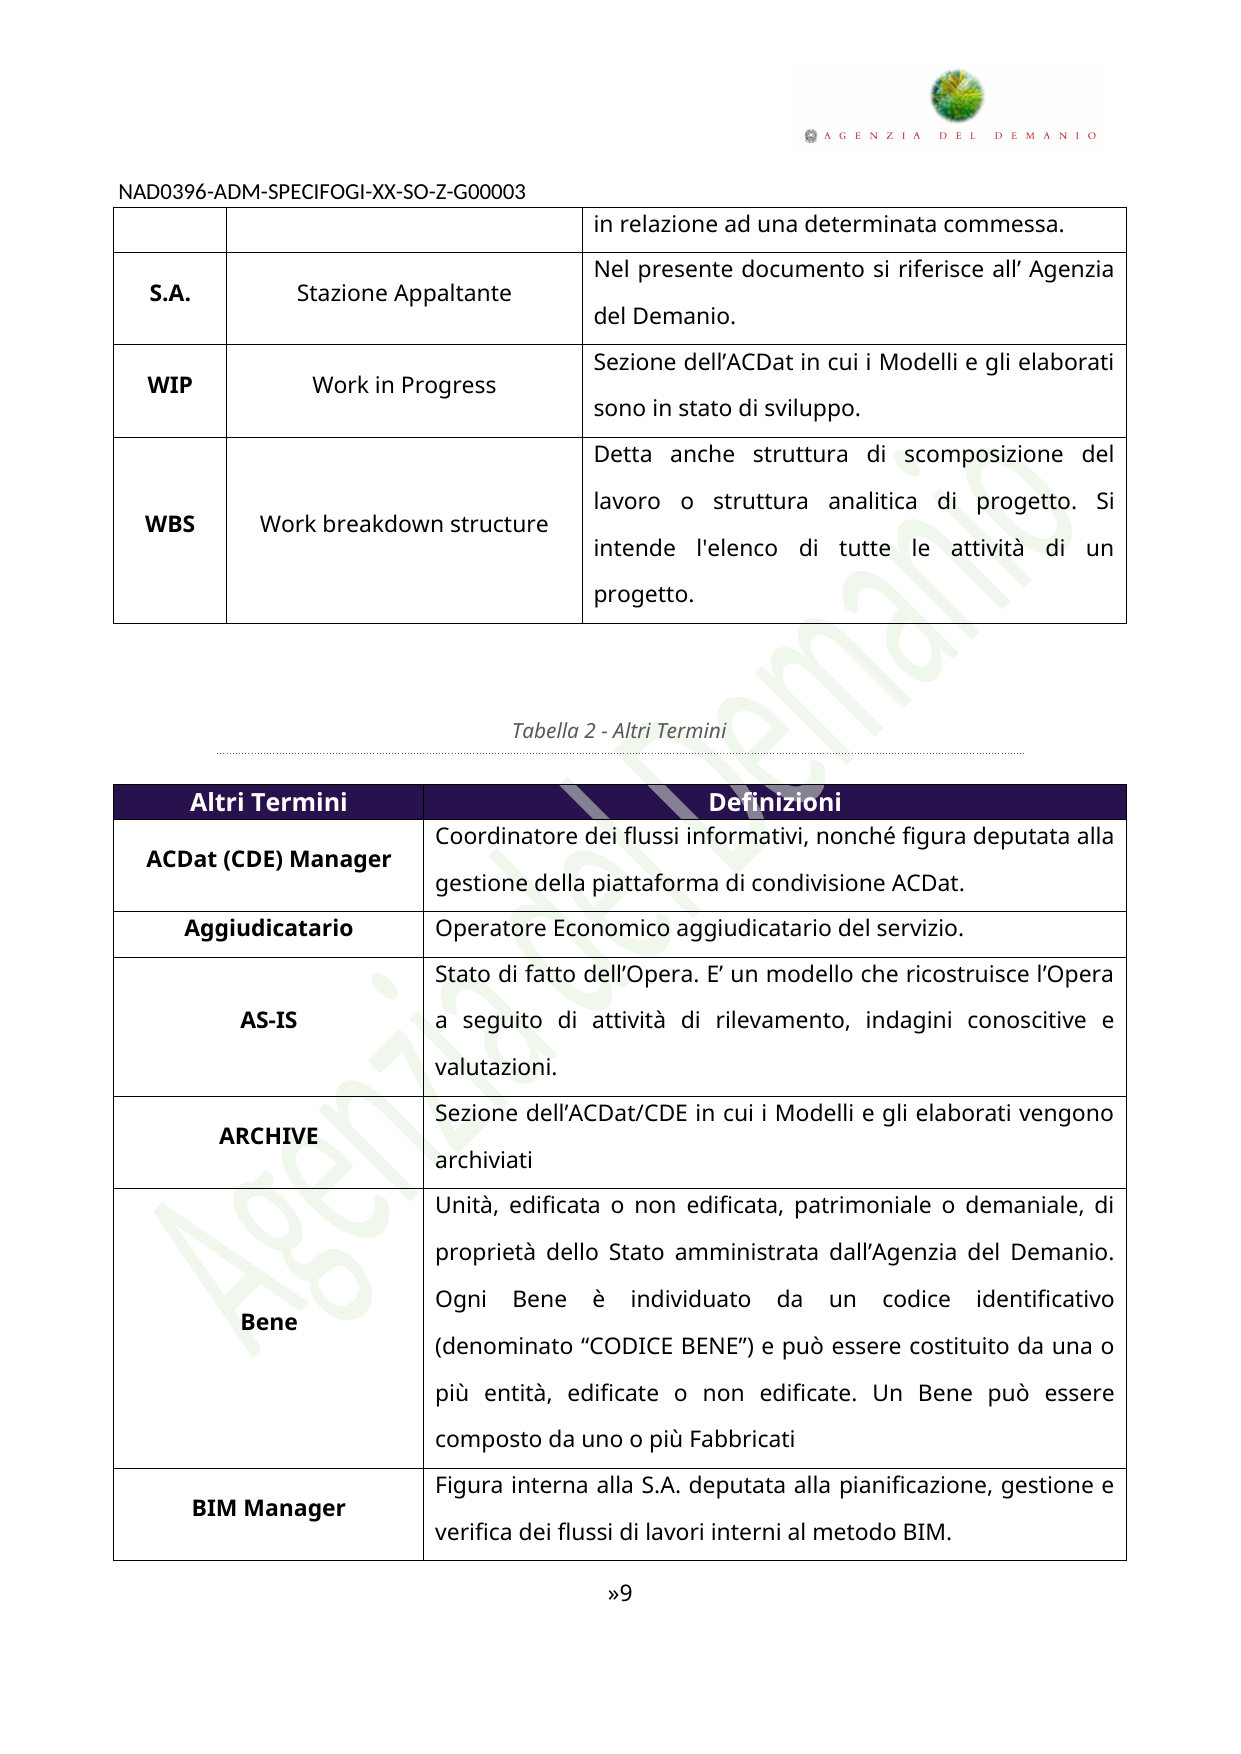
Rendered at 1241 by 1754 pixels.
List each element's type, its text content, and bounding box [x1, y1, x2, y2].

text [816, 716, 1024, 754]
table_cell Operatore Economico aggiudicatario del servizio. [562, 912, 1126, 957]
table_cell Work breakdown structure [227, 438, 582, 623]
table_cell Detta anche struttura di scomposizione del lavoro o struttura analitica di progetto. Si intende l'elenco di tutte le attività di un progetto. [583, 438, 1126, 623]
table_cell Operatore Economico aggiudicatario del servizio. [424, 912, 525, 957]
table_cell S.A. [114, 253, 226, 344]
table_cell Sezione dell’ACDat in cui i Modelli e gli elaborati sono in stato di sviluppo. [583, 345, 1126, 437]
table_cell Figura interna alla S.A. deputata alla pianificazione, gestione e verifica dei flussi di lavori interni al metodo BIM. [424, 1469, 1126, 1560]
table_cell Work in Progress [227, 345, 582, 437]
table_cell [114, 208, 226, 252]
table_cell Coordinatore dei flussi informativi, nonché figura deputata alla gestione della piattaforma di condivisione ACDat. [424, 820, 684, 911]
table_cell [348, 1098, 423, 1188]
table_header Definizioni [424, 785, 592, 819]
text [732, 716, 771, 751]
table_cell Stazione Appaltante [227, 253, 582, 344]
table_cell ACDat (CDE) Manager [114, 820, 423, 911]
table_cell Aggiudicatario [114, 912, 423, 957]
table_header Altri Termini [114, 785, 423, 819]
table_header Definizioni [577, 785, 680, 819]
table_cell BIM Manager [114, 1469, 423, 1560]
table_cell [227, 208, 582, 252]
table_cell Operatore Economico aggiudicatario del servizio. [528, 917, 587, 957]
table_cell Stato di fatto dell’Opera. E’ un modello che ricostruisce l’Opera a seguito di attività di rilevamento, indagini conoscitive e valutazioni. [424, 958, 1126, 1096]
text [769, 716, 833, 754]
table_cell Bene [114, 1189, 423, 1468]
table_cell Unità, edificata o non edificata, patrimoniale o demaniale, di proprietà dello Stato amministrata dall’Agenzia del Demanio. Ogni Bene è individuato da un codice identificativo (denominato “CODICE BENE”) e può essere costituito da una o più entità, edificate o non edificate. Un Bene può essere composto da uno o più Fabbricati [424, 1189, 1126, 1468]
table_cell Coordinatore dei flussi informativi, nonché figura deputata alla gestione della piattaforma di condivisione ACDat. [612, 820, 1126, 911]
table_cell AS-IS [114, 958, 423, 1096]
table_header Definizioni [747, 785, 1126, 819]
table_cell ARCHIVE [114, 1097, 395, 1188]
text Tabella 2 - Altri Termini [216, 716, 732, 754]
table_cell Sezione dell’ACDat/CDE in cui i Modelli e gli elaborati vengono archiviati [424, 1097, 1126, 1188]
table_cell in relazione ad una determinata commessa. [583, 208, 1126, 252]
table_header Definizioni [666, 785, 748, 819]
table_cell [385, 1097, 423, 1135]
table_cell WBS [114, 438, 226, 623]
table_cell Nel presente documento si riferisce all’ Agenzia del Demanio. [583, 253, 1126, 344]
table_cell WIP [114, 345, 226, 437]
